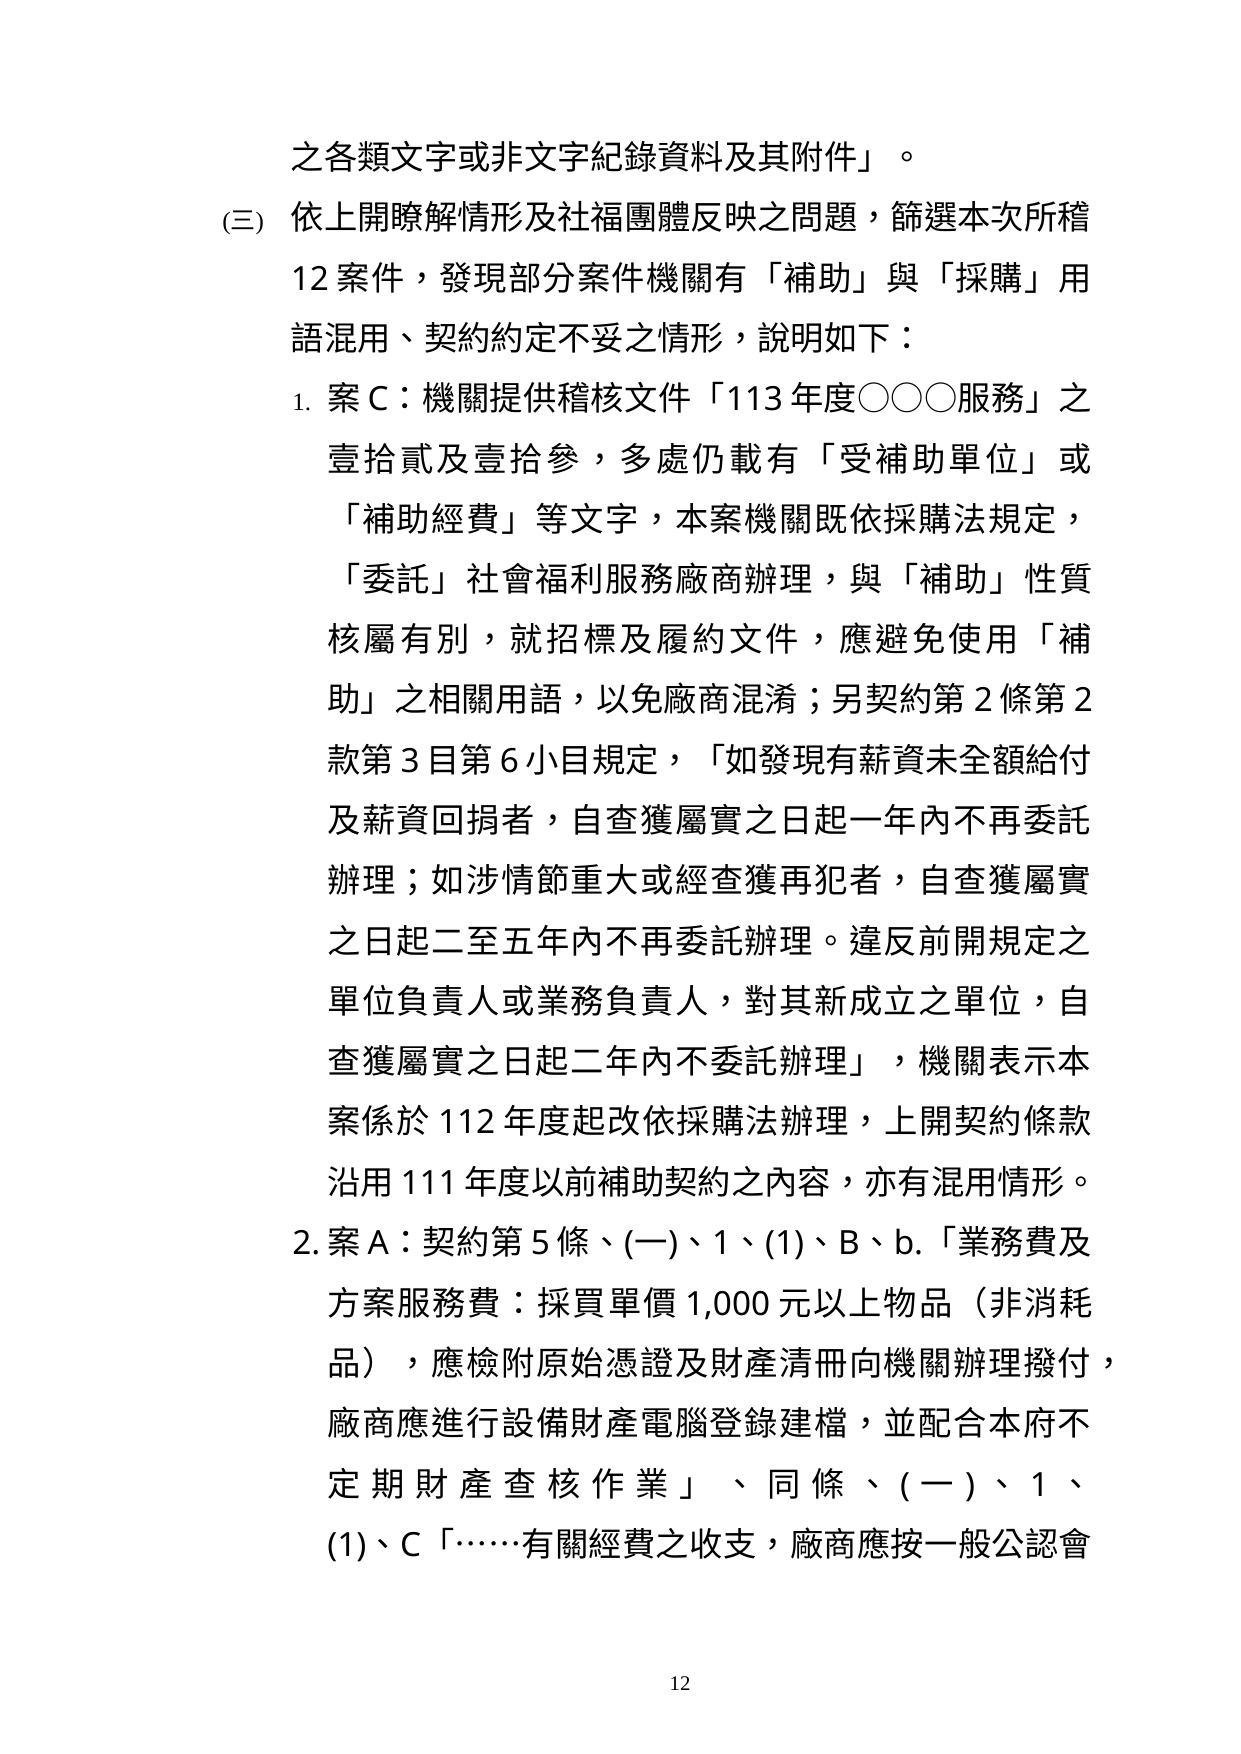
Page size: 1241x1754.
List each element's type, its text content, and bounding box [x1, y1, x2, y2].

subtitle 之各類文字或非文字紀錄資料及其附件」。 [222, 131, 1092, 179]
subtitle 案C：機關提供稽核文件「113年度○○○服務」之壹拾貳及壹拾參，多處仍載有「受補助單位」或「補助經費」等文字，本案機關既依採購法規定，「委託」社會福利服務廠商辦理，與「補助」性質核屬有別，就招標及履約文件，應避免使用「補助」之相關用語，以免廠商混淆；另契約第2條第2款第3目第6小目規定，「如發現有薪資未全額給付及薪資回捐者，自查獲屬實之日起一年內不再委託辦理；如涉情節重大或經查獲再犯者，自查獲屬實之日起二至五年內不再委託辦理。違反前開規定之單位負責人或業務負責人，對其新成立之單位，自查獲屬實之日起二年內不委託辦理」，機關表示本案係於112年度起改依採購法辦理，上開契約條款沿用111年度以前補助契約之內容，亦有混用情形。 [292, 372, 1092, 1204]
subtitle 案A：契約第5條、(一)、1、(1)、B、b.「業務費及方案服務費：採買單價1,000元以上物品（非消耗品），應檢附原始憑證及財產清冊向機關辦理撥付，廠商應進行設備財產電腦登錄建檔，並配合本府不定期財產查核作業」、同條、(一)、1、(1)、C「……有關經費之收支，廠商應按一般公認會計原則、政府採購法，稅法及原計畫規定專款專用，廠商應保留相關費用之原始憑證，並隨時接受機關審計單位及業務單位之抽查」、同條、(一)、1、(1)、D「原始憑證應由廠商自行妥善建檔保管10年，以備查核」，就契約已約定廠商履約之原始憑證須於請領契約價金時檢附，機關得依採購法第107條規定保存，惟契約又約定廠商自行建檔保管10年以備查核，徒增廠商負擔，如確有需求請廠商保管，應編列合理費用。 [292, 1216, 1092, 1566]
subtitle 依上開瞭解情形及社福團體反映之問題，篩選本次所稽12案件，發現部分案件機關有「補助」與「採購」用語混用、契約約定不妥之情形，說明如下： [222, 191, 1092, 360]
